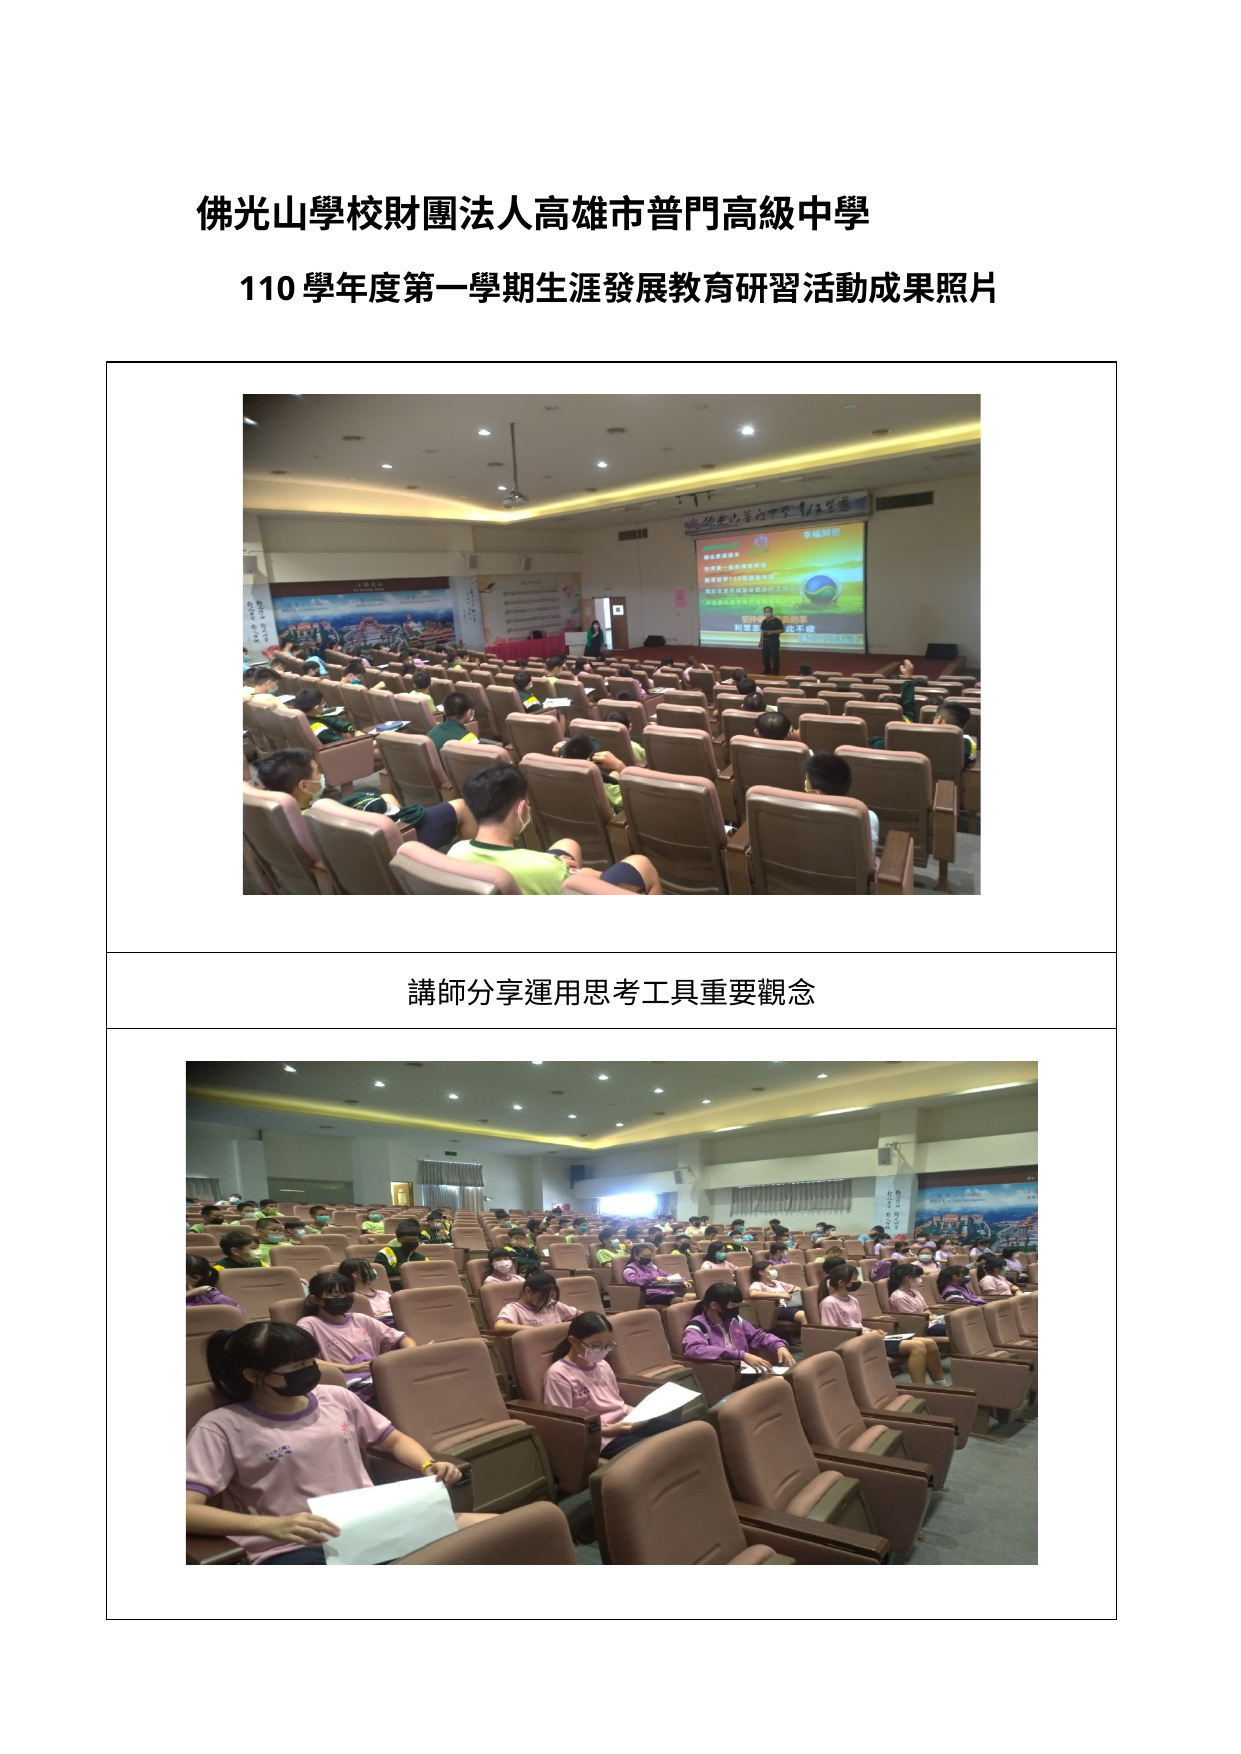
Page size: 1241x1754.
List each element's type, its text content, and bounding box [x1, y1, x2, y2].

text 佛光山學校財團法人高雄市普門高級中學 [118, 174, 1122, 249]
table_header [107, 363, 1116, 952]
table_cell 講師分享運用思考工具重要觀念 [107, 953, 1116, 1028]
picture [185, 1061, 1038, 1565]
text 110學年度第一學期生涯發展教育研習活動成果照片 [118, 249, 1122, 324]
picture [242, 394, 981, 895]
table_cell [107, 1029, 1116, 1618]
